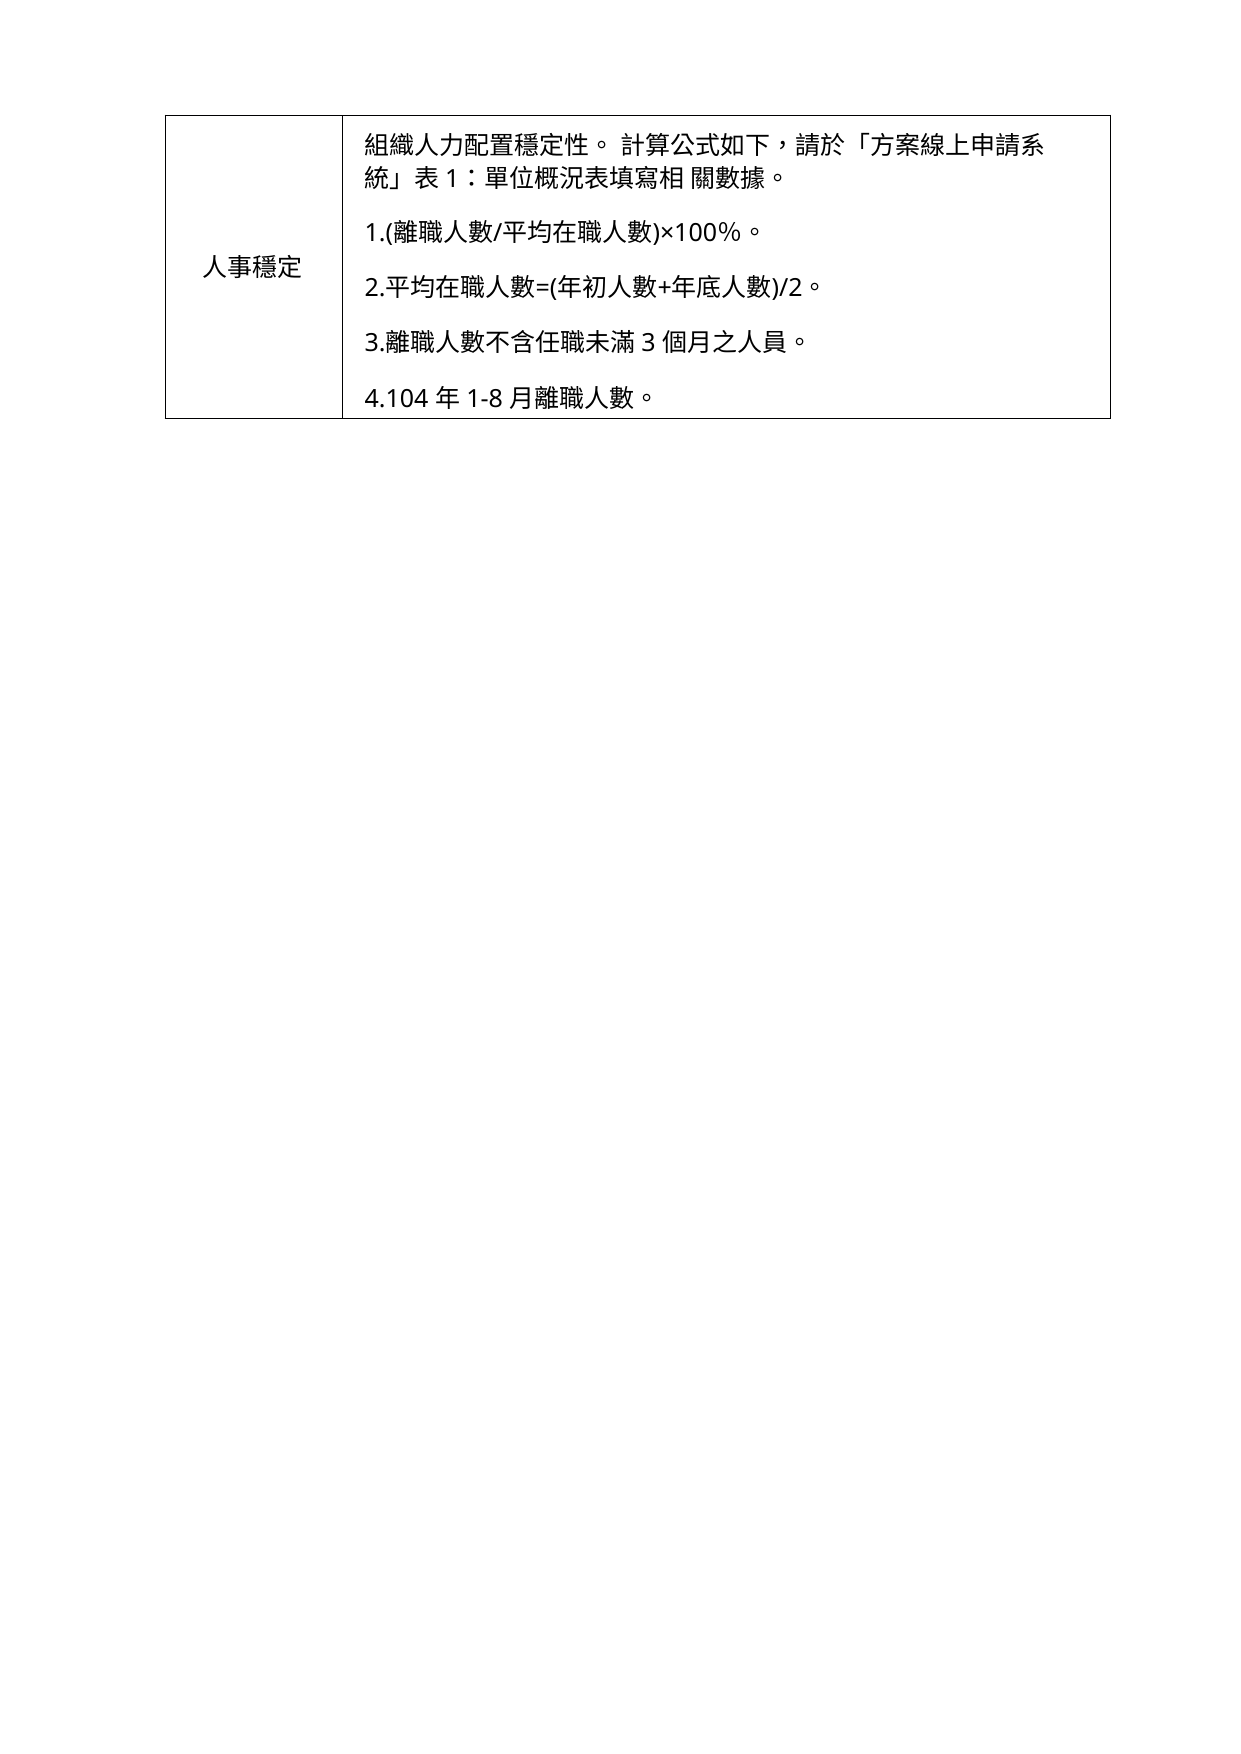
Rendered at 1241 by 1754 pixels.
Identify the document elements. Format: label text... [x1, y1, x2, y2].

table_cell 組織人力配置穩定性。 計算公式如下，請於「方案線上申請系統」表 1：單位概況表填寫相 關數據。 1.(離職人數/平均在職人數)×100％。 2.平均在職人數=(年初人數+年底人數)/2。 3.離職人數不含任職未滿 3 個月之人員。 4.104 年 1-8 月離職人數。 [343, 116, 1110, 417]
table_cell 人事穩定 [166, 116, 342, 417]
